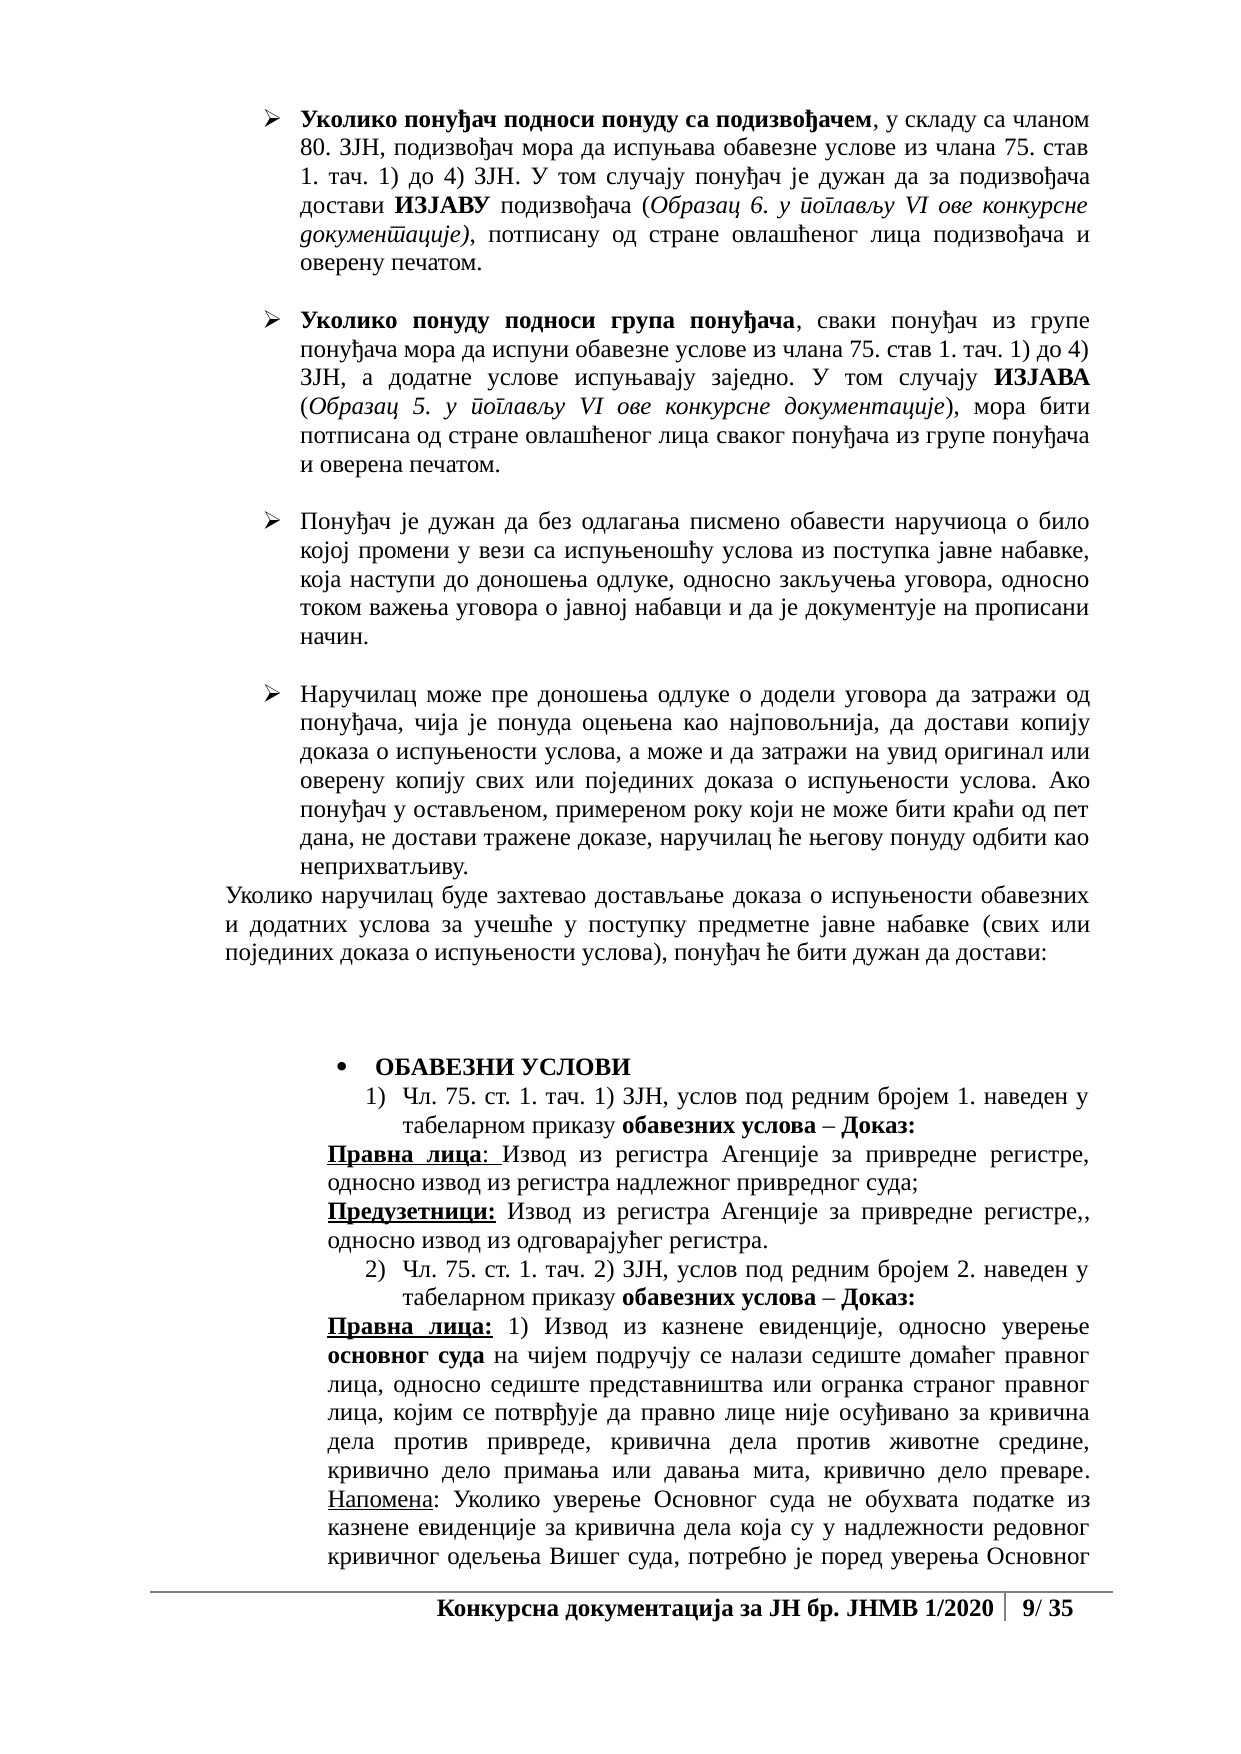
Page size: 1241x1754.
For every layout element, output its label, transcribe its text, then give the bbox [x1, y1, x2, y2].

list Наручилац може пре доношења одлуке о додели уговора да затражи од понуђача, чија је понуда оцењена као најповољнија, да достави копију доказа о испуњености услова, а може и да затражи на увид оригинал или оверену копију свих или појединих доказа о испуњености услова. Ако понуђач у остављеном, примереном року који не може бити краћи од пет дана, не достави тражене доказе, наручилац ће његову понуду одбити као неприхватљиву. [262, 679, 1090, 880]
list Правна лица: Извод из регистра Агенције за привредне регистре, односно извод из регистра надлежног привредног суда; [327, 1139, 1090, 1196]
list Уколико наручилац буде захтевао достављање доказа о испуњености обавезних и додатних услова за учешће у поступку предметне јавне набавке (свих или појединих доказа о испуњености услова), понуђач ће бити дужан да достави: [225, 880, 1090, 966]
list Правна лица: 1) Извод из казнене евиденције, односно уверењe основног суда на чијем подручју се налази седиште домаћег правног лица, односно седиште представништва или огранка страног правног лица, којим се потврђује да правно лице није осуђивано за кривична дела против привреде, кривична дела против животне средине, кривично дело примања или давања мита, кривично дело преваре. Напомена: Уколико уверење Основног суда не обухвата податке из казнене евиденције за кривична дела која су у надлежности редовног кривичног одељења Вишег суда, потребно је поред уверења Основног [327, 1311, 1090, 1570]
list Уколико понуђач подноси понуду са подизвођачем, у складу са чланом 80. ЗЈН, подизвођач мора да испуњава обавезне услове из члана 75. став 1. тач. 1) до 4) ЗЈН. У том случају понуђач је дужан да за подизвођача достави ИЗЈАВУ подизвођача (Образац 6. у поглављу VI ове конкурсне документације), потписану од стране овлашћеног лица подизвођача и оверену печатом. [262, 104, 1090, 276]
list Чл. 75. ст. 1. тач. 1) ЗЈН, услов под редним бројем 1. наведен у табеларном приказу обавезних услова – Доказ: [365, 1081, 1090, 1139]
list Предузетници: Извод из регистра Агенције за привредне регистре,, односно извод из одговарајућег регистра. [327, 1196, 1090, 1254]
list Уколико понуду подноси група понуђача, сваки понуђач из групе понуђача мора да испуни обавезне услове из члана 75. став 1. тач. 1) до 4) ЗЈН, а додатне услове испуњавају заједно. У том случају ИЗЈАВА (Образац 5. у поглављу VI ове конкурсне документације), мора бити потписана од стране овлашћеног лица сваког понуђача из групе понуђача и оверена печатом. [262, 305, 1090, 477]
list Понуђач је дужан да без одлагања писмено обавести наручиоца о било којој промени у вези са испуњеношћу услова из поступка јавне набавке, која наступи до доношења одлуке, односно закључења уговора, односно током важења уговора о јавној набавци и да је документује на прописани начин. [262, 506, 1090, 650]
list ОБАВЕЗНИ УСЛОВИ [337, 1052, 1090, 1081]
list Чл. 75. ст. 1. тач. 2) ЗЈН, услов под редним бројем 2. наведен у табеларном приказу обавезних услова – Доказ: [365, 1254, 1090, 1311]
